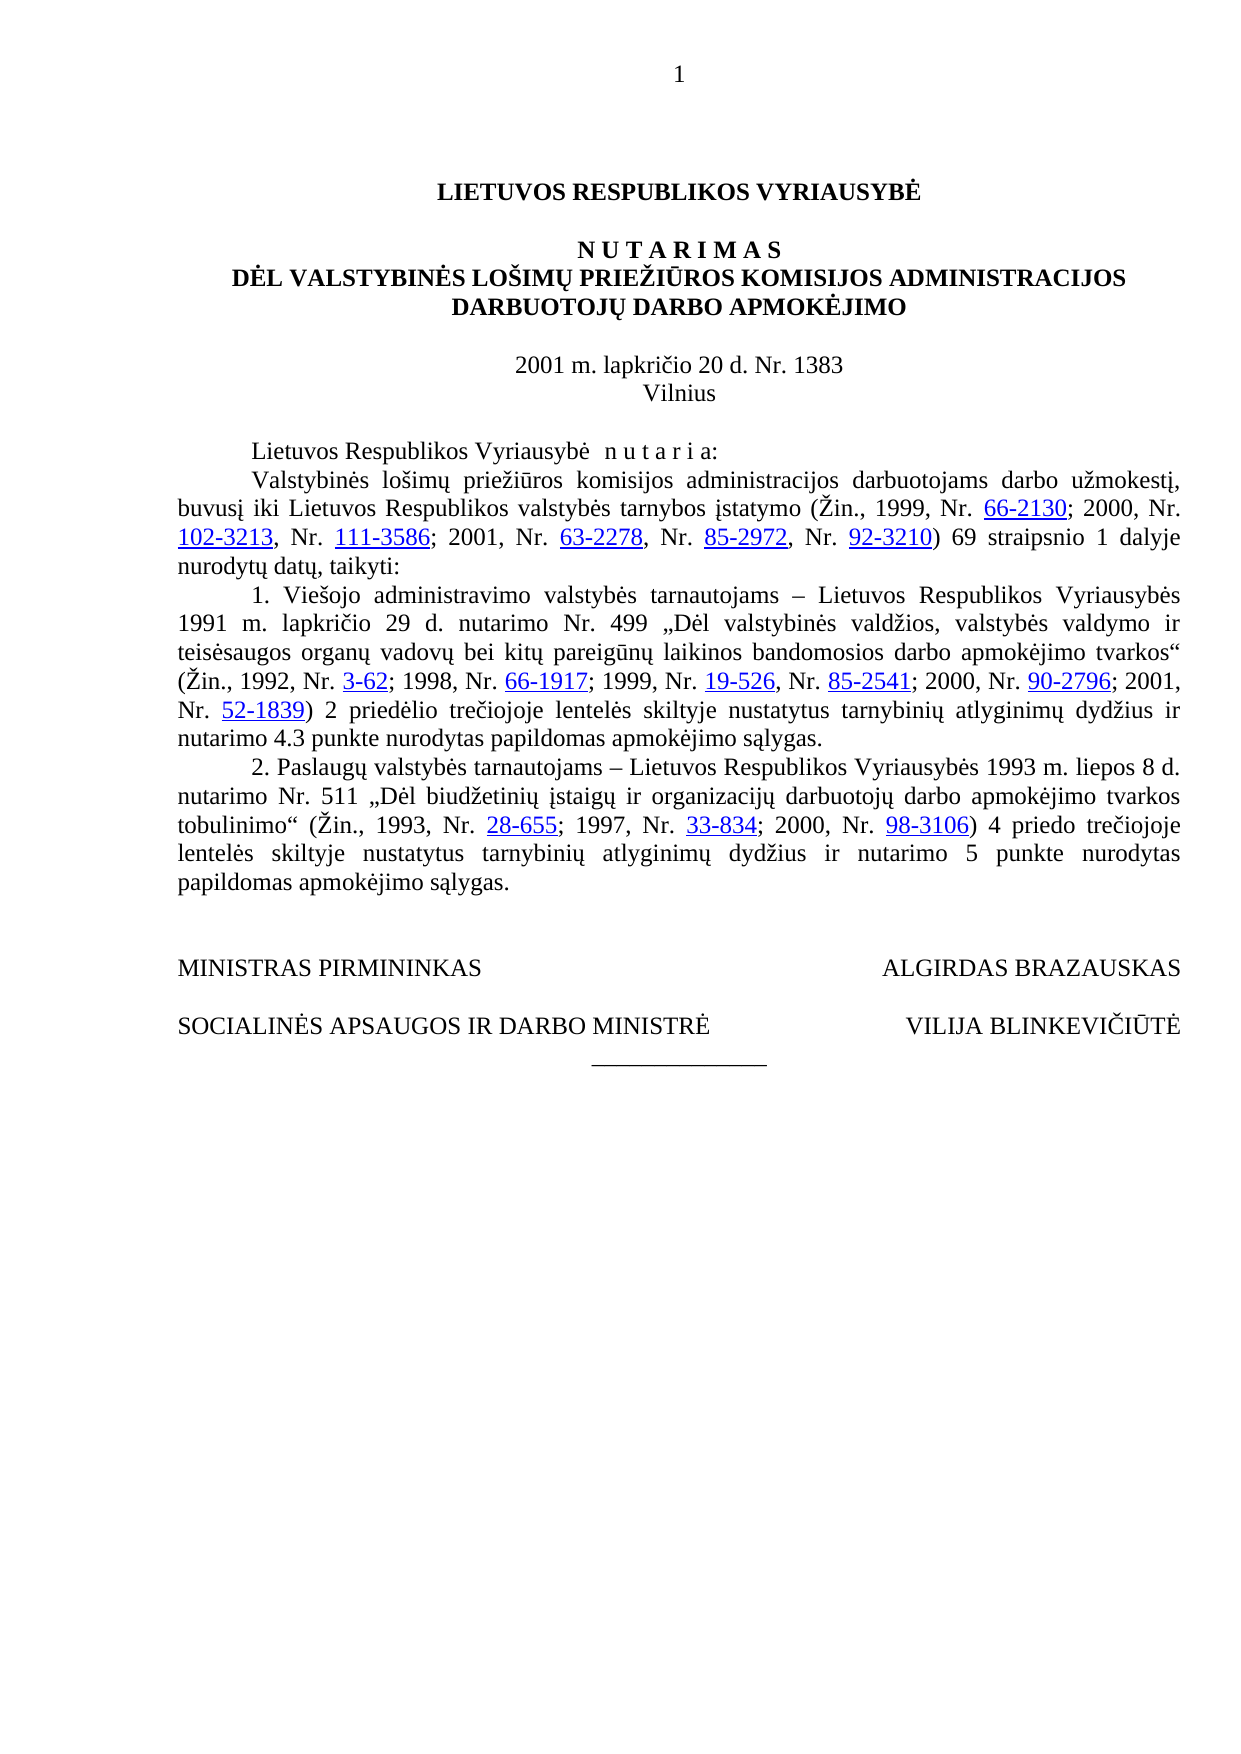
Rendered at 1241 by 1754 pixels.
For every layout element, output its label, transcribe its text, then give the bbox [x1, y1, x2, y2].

text 1. Viešojo administravimo valstybės tarnautojams – Lietuvos Respublikos Vyriausybės 1991 m. lapkričio 29 d. nutarimo Nr. 499 „Dėl valstybinės valdžios, valstybės valdymo ir teisėsaugos organų vadovų bei kitų pareigūnų laikinos bandomosios darbo apmokėjimo tvarkos“ (Žin., 1992, Nr. 3-62; 1998, Nr. 66-1917; 1999, Nr. 19-526, Nr. 85-2541; 2000, Nr. 90-2796; 2001, Nr. 52-1839) 2 priedėlio trečiojoje lentelės skiltyje nustatytus tarnybinių atlyginimų dydžius ir nutarimo 4.3 punkte nurodytas papildomas apmokėjimo sąlygas. [177, 580, 1181, 752]
text ______________ [177, 1040, 1181, 1068]
text 2001 m. lapkričio 20 d. Nr. 1383 [177, 350, 1181, 378]
text SOCIALINĖS APSAUGOS IR DARBO MINISTRĖ VILIJA BLINKEVIČIŪTĖ [177, 1011, 1181, 1040]
text Vilnius [177, 378, 1181, 407]
text LIETUVOS RESPUBLIKOS VYRIAUSYBĖ [177, 177, 1181, 206]
text N U T A R I M A S [177, 235, 1181, 263]
text MINISTRAS PIRMININKAS ALGIRDAS BRAZAUSKAS [177, 953, 1181, 982]
text Lietuvos Respublikos Vyriausybė nutaria: [177, 436, 1181, 465]
text Valstybinės lošimų priežiūros komisijos administracijos darbuotojams darbo užmokestį, buvusį iki Lietuvos Respublikos valstybės tarnybos įstatymo (Žin., 1999, Nr. 66-2130; 2000, Nr. 102-3213, Nr. 111-3586; 2001, Nr. 63-2278, Nr. 85-2972, Nr. 92-3210) 69 straipsnio 1 dalyje nurodytų datų, taikyti: [177, 465, 1181, 580]
text 2. Paslaugų valstybės tarnautojams – Lietuvos Respublikos Vyriausybės 1993 m. liepos 8 d. nutarimo Nr. 511 „Dėl biudžetinių įstaigų ir organizacijų darbuotojų darbo apmokėjimo tvarkos tobulinimo“ (Žin., 1993, Nr. 28-655; 1997, Nr. 33-834; 2000, Nr. 98-3106) 4 priedo trečiojoje lentelės skiltyje nustatytus tarnybinių atlyginimų dydžius ir nutarimo 5 punkte nurodytas papildomas apmokėjimo sąlygas. [177, 752, 1181, 896]
text DĖL VALSTYBINĖS LOŠIMŲ PRIEŽIŪROS KOMISIJOS ADMINISTRACIJOS DARBUOTOJŲ DARBO APMOKĖJIMO [177, 263, 1181, 321]
